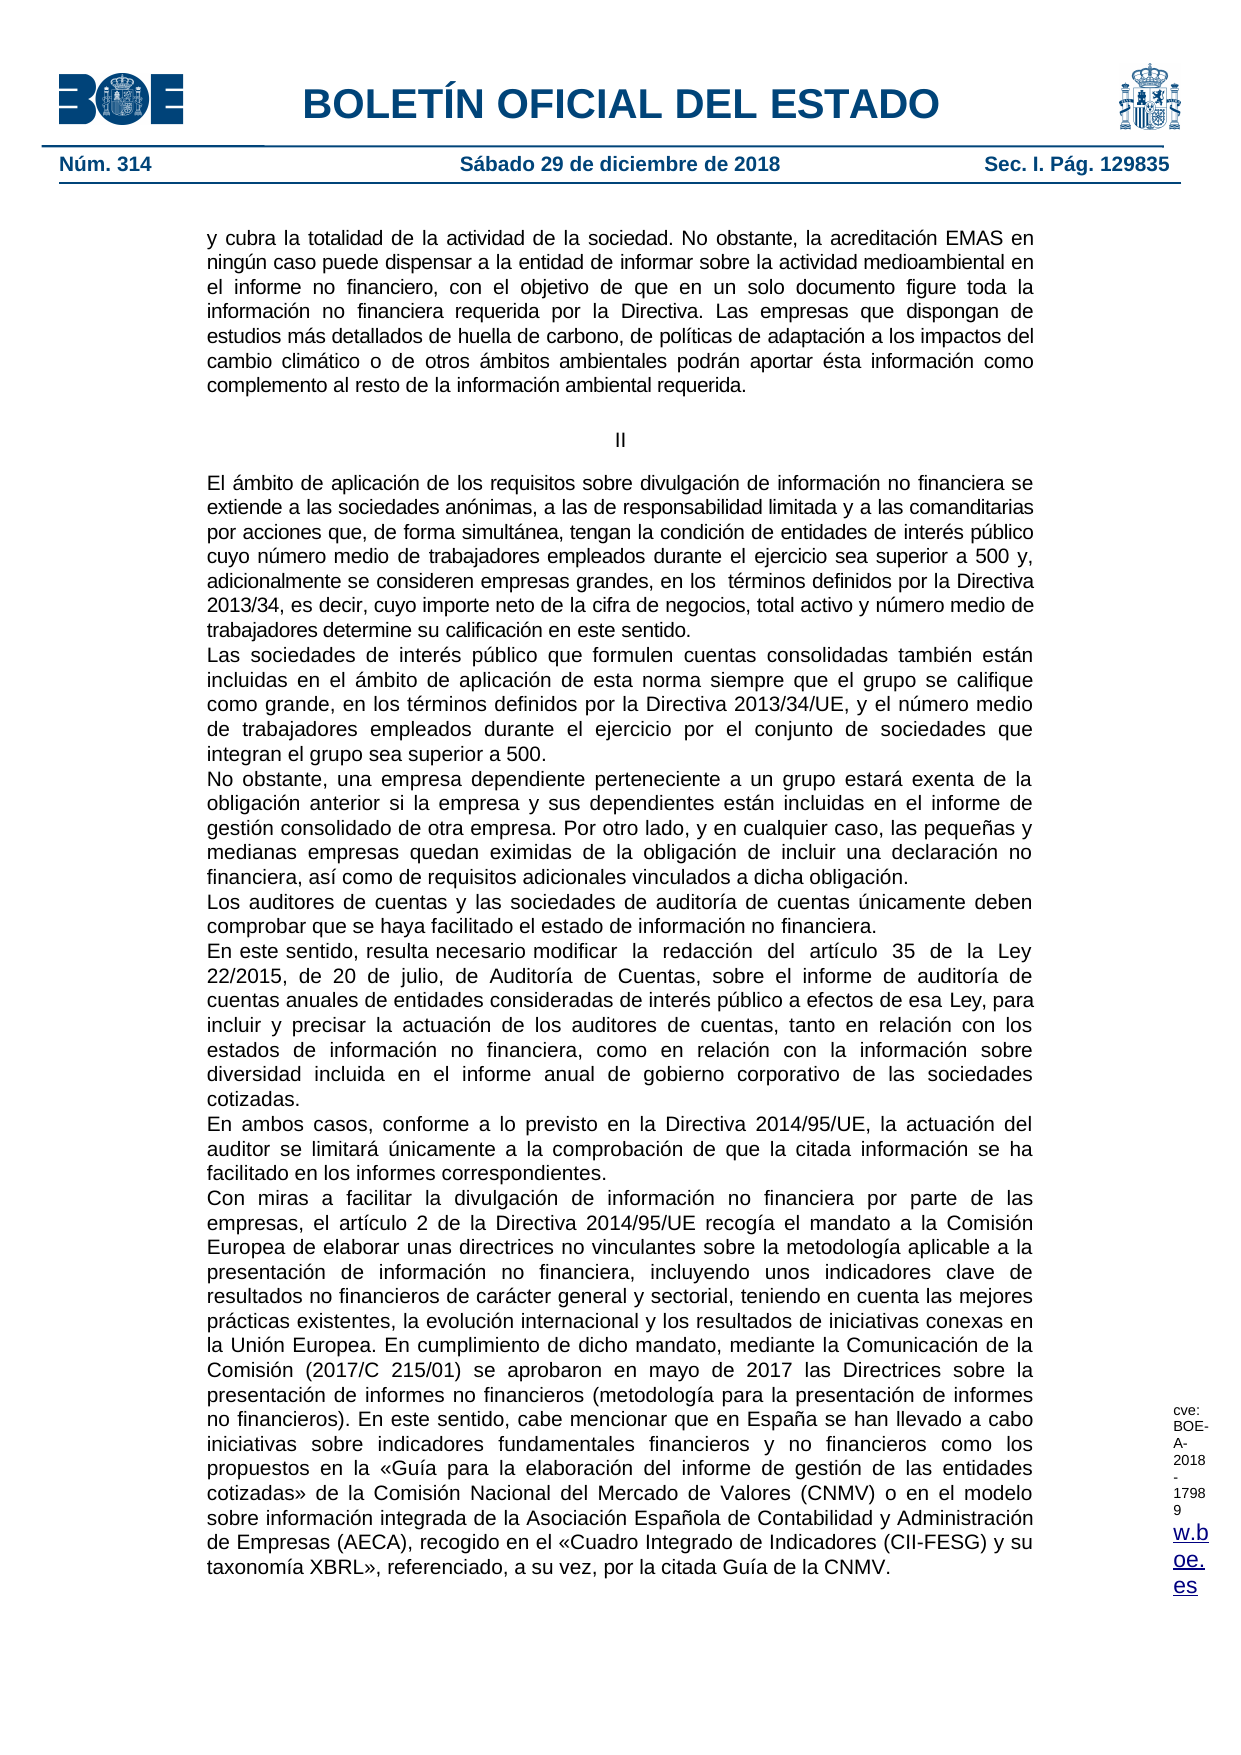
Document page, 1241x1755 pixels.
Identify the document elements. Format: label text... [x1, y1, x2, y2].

text En este sentido, resulta necesario modificar la redacción del artículo 35 de la Ley 22/2015, de 20 de julio, de Auditoría de Cuentas, sobre el informe de auditoría de cuentas anuales de entidades consideradas de interés público a efectos de esa Ley, para incluir y precisar la actuación de los auditores de cuentas, tanto en relación con los estados de información no financiera, como en relación con la información sobre diversidad incluida en el informe anual de gobierno corporativo de las sociedades cotizadas. [207, 939, 1034, 1111]
text Con miras a facilitar la divulgación de información no financiera por parte de las empresas, el artículo 2 de la Directiva 2014/95/UE recogía el mandato a la Comisión Europea de elaborar unas directrices no vinculantes sobre la metodología aplicable a la presentación de información no financiera, incluyendo unos indicadores clave de resultados no financieros de carácter general y sectorial, teniendo en cuenta las mejores prácticas existentes, la evolución internacional y los resultados de iniciativas conexas en la Unión Europea. En cumplimiento de dicho mandato, mediante la Comunicación de la Comisión (2017/C 215/01) se aprobaron en mayo de 2017 las Directrices sobre la presentación de informes no financieros (metodología para la presentación de informes no financieros). En este sentido, cabe mencionar que en España se han llevado a cabo iniciativas sobre indicadores fundamentales financieros y no financieros como los propuestos en la «Guía para la elaboración del informe de gestión de las entidades cotizadas» de la Comisión Nacional del Mercado de Valores (CNMV) o en el modelo sobre información integrada de la Asociación Española de Contabilidad y Administración de Empresas (AECA), recogido en el «Cuadro Integrado de Indicadores (CII-FESG) y su taxonomía XBRL», referenciado, a su vez, por la citada Guía de la CNMV. [207, 1186, 1034, 1578]
text Los auditores de cuentas y las sociedades de auditoría de cuentas únicamente deben comprobar que se haya facilitado el estado de información no financiera. [207, 890, 1034, 938]
text cve: BOE-A-2018-17989 [1173, 1401, 1209, 1518]
text No obstante, una empresa dependiente perteneciente a un grupo estará exenta de la obligación anterior si la empresa y sus dependientes están incluidas en el informe de gestión consolidado de otra empresa. Por otro lado, y en cualquier caso, las pequeñas y medianas empresas quedan eximidas de la obligación de incluir una declaración no financiera, así como de requisitos adicionales vinculados a dicha obligación. [207, 766, 1034, 889]
text El ámbito de aplicación de los requisitos sobre divulgación de información no financiera se extiende a las sociedades anónimas, a las de responsabilidad limitada y a las comanditarias por acciones que, de forma simultánea, tengan la condición de entidades de interés público cuyo número medio de trabajadores empleados durante el ejercicio sea superior a 500 y, adicionalmente se consideren empresas grandes, en los términos definidos por la Directiva 2013/34, es decir, cuyo importe neto de la cifra de negocios, total activo y número medio de trabajadores determine su calificación en este sentido. [207, 470, 1034, 642]
text Verificable en http://www.boe.es [1173, 1543, 1209, 1610]
text II [74, 428, 1166, 452]
text En ambos casos, conforme a lo previsto en la Directiva 2014/95/UE, la actuación del auditor se limitará únicamente a la comprobación de que la citada información se ha facilitado en los informes correspondientes. [207, 1112, 1034, 1185]
text y cubra la totalidad de la actividad de la sociedad. No obstante, la acreditación EMAS en ningún caso puede dispensar a la entidad de informar sobre la actividad medioambiental en el informe no financiero, con el objetivo de que en un solo documento figure toda la información no financiera requerida por la Directiva. Las empresas que dispongan de estudios más detallados de huella de carbono, de políticas de adaptación a los impactos del cambio climático o de otros ámbitos ambientales podrán aportar ésta información como complemento al resto de la información ambiental requerida. [207, 226, 1034, 397]
text Verificable en http://www.boe.es [1173, 1519, 1209, 1542]
subtitle Núm. 314 Sábado 29 de diciembre de 2018 Sec. I. Pág. 129835 [59, 151, 1199, 175]
text Las sociedades de interés público que formulen cuentas consolidadas también están incluidas en el ámbito de aplicación de esta norma siempre que el grupo se califique como grande, en los términos definidos por la Directiva 2013/34/UE, y el número medio de trabajadores empleados durante el ejercicio por el conjunto de sociedades que integran el grupo sea superior a 500. [207, 643, 1034, 765]
